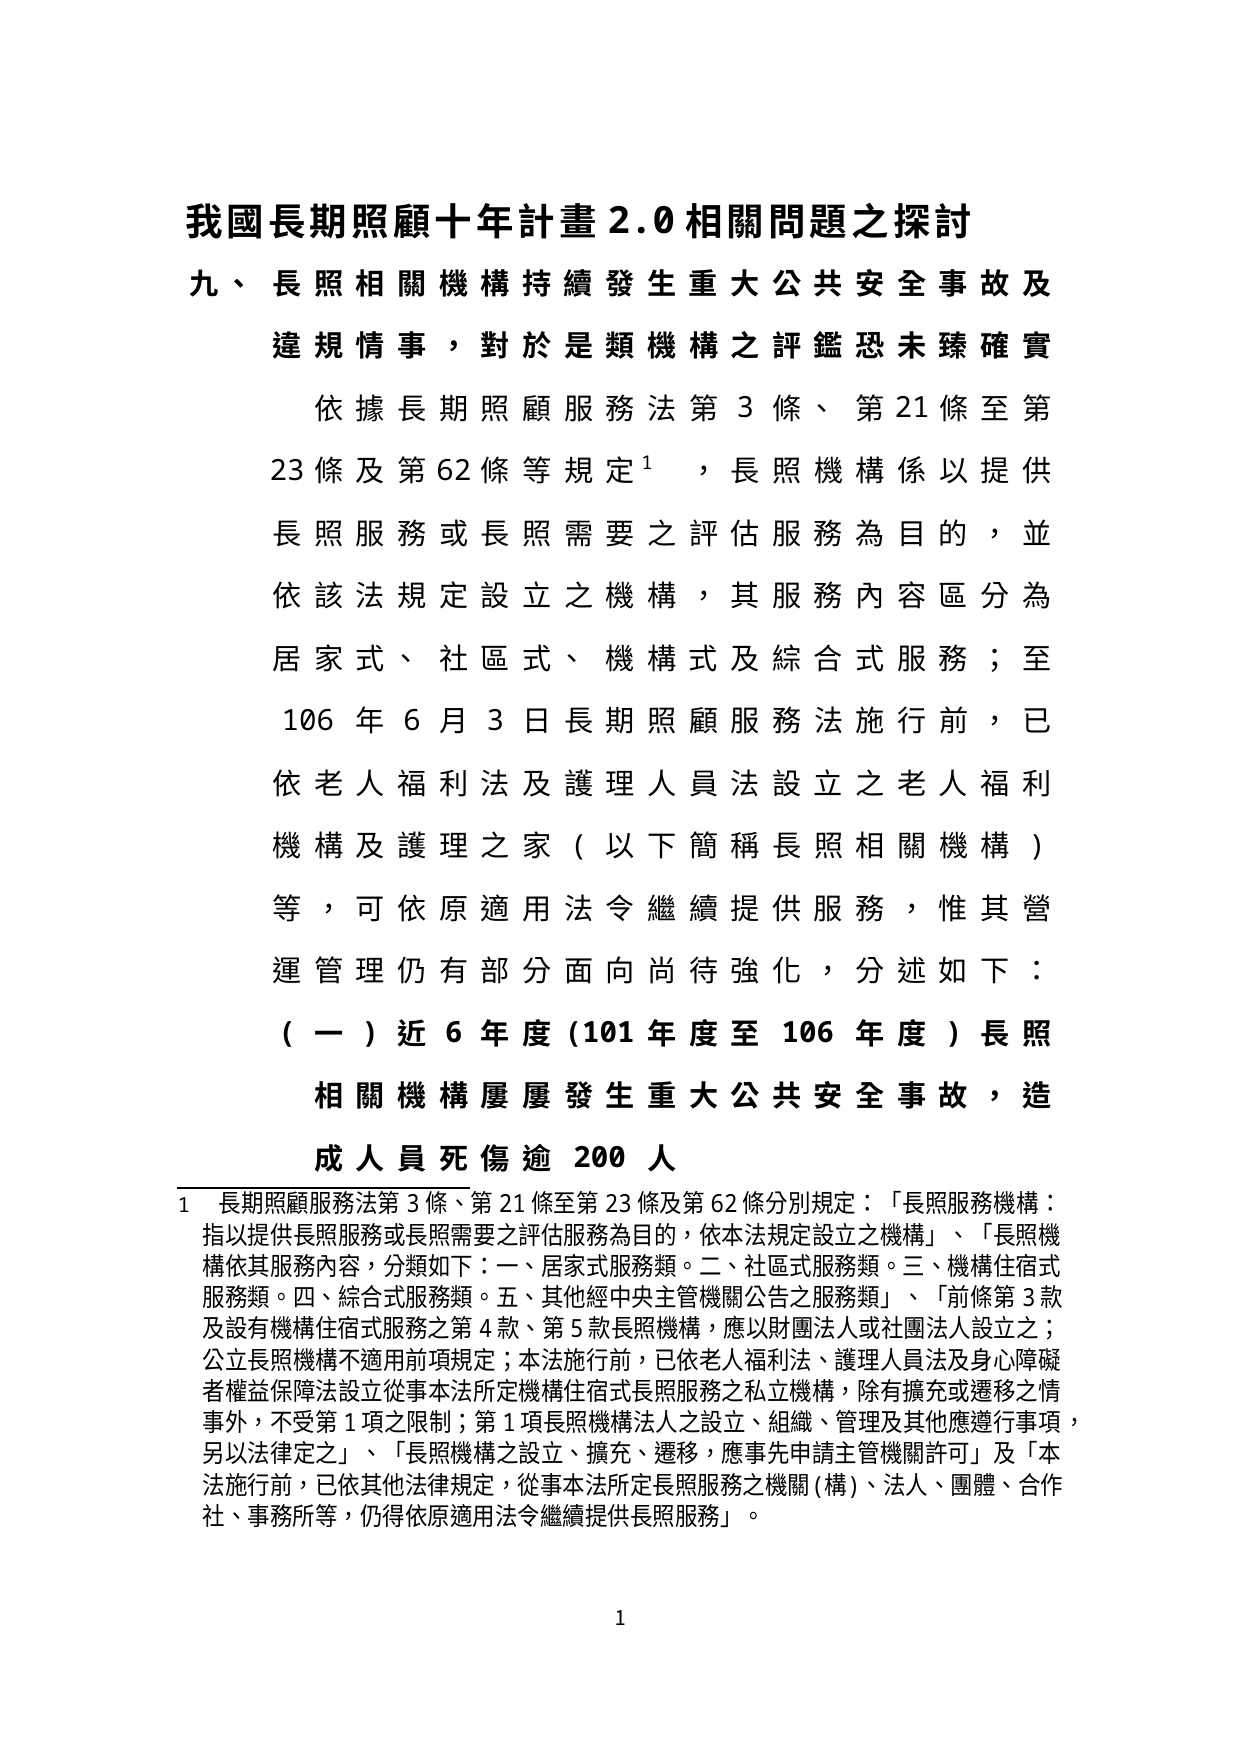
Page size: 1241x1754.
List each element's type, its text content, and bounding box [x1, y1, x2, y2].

text 我國長期照顧十年計畫2.0相關問題之探討 [183, 177, 1058, 240]
text 依據長期照顧服務法第3條、第21條至第23條及第62條等規定，長照機構係以提供長照服務或長照需要之評估服務為目的，並依該法規定設立之機構，其服務內容區分為居家式、社區式、機構式及綜合式服務；至106年6月3日長期照顧服務法施行前，已依老人福利法及護理人員法設立之老人福利機構及護理之家(以下簡稱長照相關機構)等，可依原適用法令繼續提供服務，惟其營運管理仍有部分面向尚待強化，分述如下： [242, 365, 1058, 990]
text 長期照顧服務法第3條、第21條至第23條及第62條分別規定：「長照服務機構：指以提供長照服務或長照需要之評估服務為目的，依本法規定設立之機構」、「長照機構依其服務內容，分類如下：一、居家式服務類。二、社區式服務類。三、機構住宿式服務類。四、綜合式服務類。五、其他經中央主管機關公告之服務類」、「前條第3款及設有機構住宿式服務之第4款、第5款長照機構，應以財團法人或社團法人設立之；公立長照機構不適用前項規定；本法施行前，已依老人福利法、護理人員法及身心障礙者權益保障法設立從事本法所定機構住宿式長照服務之私立機構，除有擴充或遷移之情事外，不受第1項之限制；第1項長照機構法人之設立、組織、管理及其他應遵行事項，另以法律定之」、「長照機構之設立、擴充、遷移，應事先申請主管機關許可」及「本法施行前，已依其他法律規定，從事本法所定長照服務之機關(構)、法人、團體、合作社、事務所等，仍得依原適用法令繼續提供長照服務」。 [177, 1188, 1063, 1532]
text (一)近6年度(101年度至106年度)長照相關機構屢屢發生重大公共安全事故，造成人員死傷逾200人 [242, 990, 1058, 1177]
text 九、長照相關機構持續發生重大公共安全事故及違規情事，對於是類機構之評鑑恐未臻確實 [183, 240, 1058, 365]
